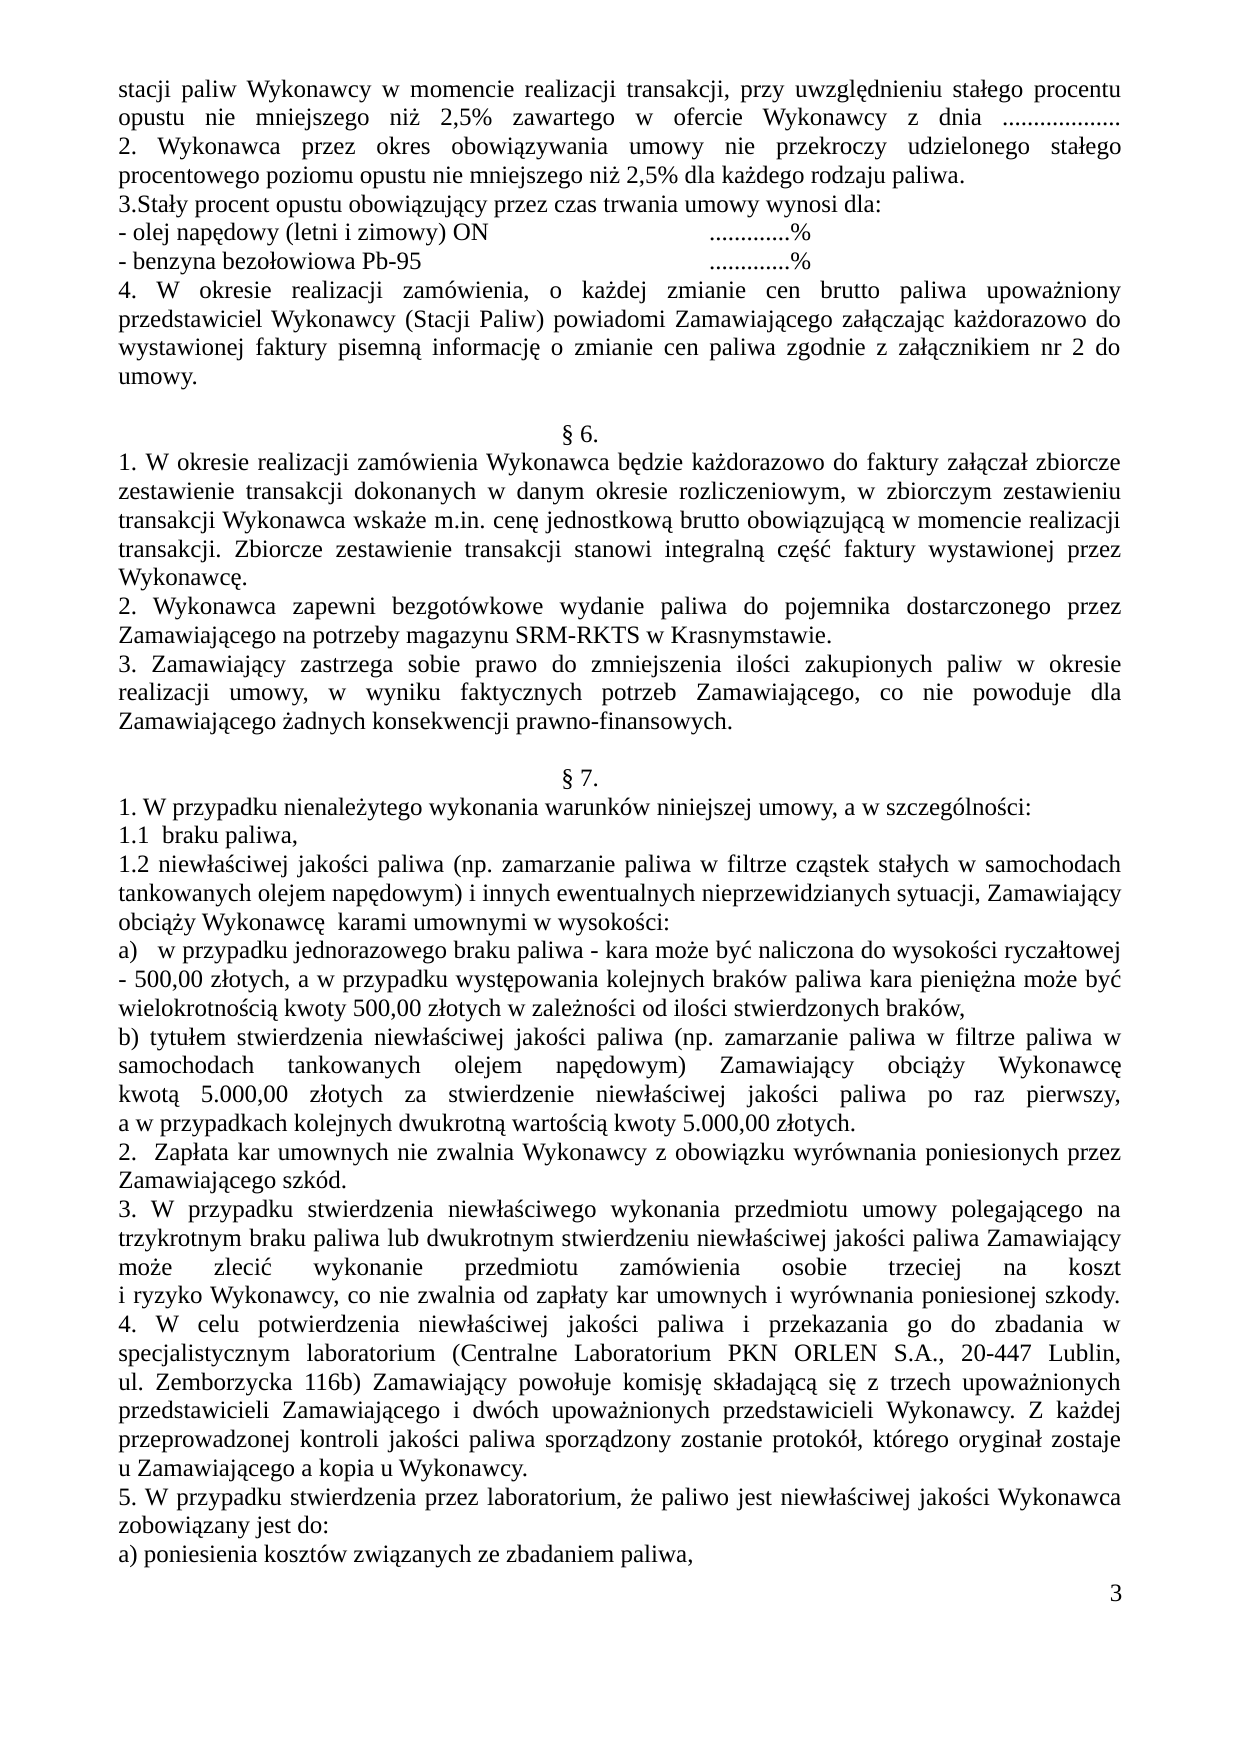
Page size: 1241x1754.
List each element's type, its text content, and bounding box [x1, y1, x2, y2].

text 2. Zapłata kar umownych nie zwalnia Wykonawcy z obowiązku wyrównania poniesionych przez Zamawiającego szkód. [118, 1137, 1122, 1194]
text 3. W przypadku stwierdzenia niewłaściwego wykonania przedmiotu umowy polegającego na trzykrotnym braku paliwa lub dwukrotnym stwierdzeniu niewłaściwej jakości paliwa Zamawiający może zlecić wykonanie przedmiotu zamówienia osobie trzeciej na koszt i ryzyko Wykonawcy, co nie zwalnia od zapłaty kar umownych i wyrównania poniesionej szkody. 4. W celu potwierdzenia niewłaściwej jakości paliwa i przekazania go do zbadania w specjalistycznym laboratorium (Centralne Laboratorium PKN ORLEN S.A., 20-447 Lublin, ul. Zemborzycka 116b) Zamawiający powołuje komisję składającą się z trzech upoważnionych przedstawicieli Zamawiającego i dwóch upoważnionych przedstawicieli Wykonawcy. Z każdej przeprowadzonej kontroli jakości paliwa sporządzony zostanie protokół, którego oryginał zostaje u Zamawiającego a kopia u Wykonawcy. [118, 1194, 1122, 1482]
text 3. Zamawiający zastrzega sobie prawo do zmniejszenia ilości zakupionych paliw w okresie realizacji umowy, w wyniku faktycznych potrzeb Zamawiającego, co nie powoduje dla Zamawiającego żadnych konsekwencji prawno-finansowych. [118, 649, 1122, 735]
text 1.1 braku paliwa, [118, 821, 1122, 849]
text 3.Stały procent opustu obowiązujący przez czas trwania umowy wynosi dla: [118, 189, 1122, 217]
text - olej napędowy (letni i zimowy) ON .............% [118, 217, 1122, 246]
text b) tytułem stwierdzenia niewłaściwej jakości paliwa (np. zamarzanie paliwa w filtrze paliwa w samochodach tankowanych olejem napędowym) Zamawiający obciąży Wykonawcę kwotą 5.000,00 złotych za stwierdzenie niewłaściwej jakości paliwa po raz pierwszy, a w przypadkach kolejnych dwukrotną wartością kwoty 5.000,00 złotych. [118, 1022, 1122, 1137]
text 5. W przypadku stwierdzenia przez laboratorium, że paliwo jest niewłaściwej jakości Wykonawca zobowiązany jest do: [118, 1482, 1122, 1539]
text - benzyna bezołowiowa Pb-95 .............% [118, 246, 1122, 275]
text a) w przypadku jednorazowego braku paliwa - kara może być naliczona do wysokości ryczałtowej - 500,00 złotych, a w przypadku występowania kolejnych braków paliwa kara pieniężna może być wielokrotnością kwoty 500,00 złotych w zależności od ilości stwierdzonych braków, [118, 936, 1122, 1022]
text 1. W okresie realizacji zamówienia Wykonawca będzie każdorazowo do faktury załączał zbiorcze zestawienie transakcji dokonanych w danym okresie rozliczeniowym, w zbiorczym zestawieniu transakcji Wykonawca wskaże m.in. cenę jednostkową brutto obowiązującą w momencie realizacji transakcji. Zbiorcze zestawienie transakcji stanowi integralną część faktury wystawionej przez Wykonawcę. [118, 447, 1122, 591]
text § 7. [118, 763, 1122, 792]
text 4. W okresie realizacji zamówienia, o każdej zmianie cen brutto paliwa upoważniony przedstawiciel Wykonawcy (Stacji Paliw) powiadomi Zamawiającego załączając każdorazowo do wystawionej faktury pisemną informację o zmianie cen paliwa zgodnie z załącznikiem nr 2 do umowy. [118, 275, 1122, 390]
text 2. Wykonawca zapewni bezgotówkowe wydanie paliwa do pojemnika dostarczonego przez Zamawiającego na potrzeby magazynu SRM-RKTS w Krasnymstawie. [118, 591, 1122, 649]
text 1.2 niewłaściwej jakości paliwa (np. zamarzanie paliwa w filtrze cząstek stałych w samochodach tankowanych olejem napędowym) i innych ewentualnych nieprzewidzianych sytuacji, Zamawiający obciąży Wykonawcę karami umownymi w wysokości: [118, 849, 1122, 936]
text § 6. [118, 419, 1122, 447]
text stacji paliw Wykonawcy w momencie realizacji transakcji, przy uwzględnieniu stałego procentu opustu nie mniejszego niż 2,5% zawartego w ofercie Wykonawcy z dnia ................... 2. Wykonawca przez okres obowiązywania umowy nie przekroczy udzielonego stałego procentowego poziomu opustu nie mniejszego niż 2,5% dla każdego rodzaju paliwa. [118, 74, 1122, 189]
text a) poniesienia kosztów związanych ze zbadaniem paliwa, [118, 1539, 1122, 1568]
text 1. W przypadku nienależytego wykonania warunków niniejszej umowy, a w szczególności: [118, 792, 1122, 821]
